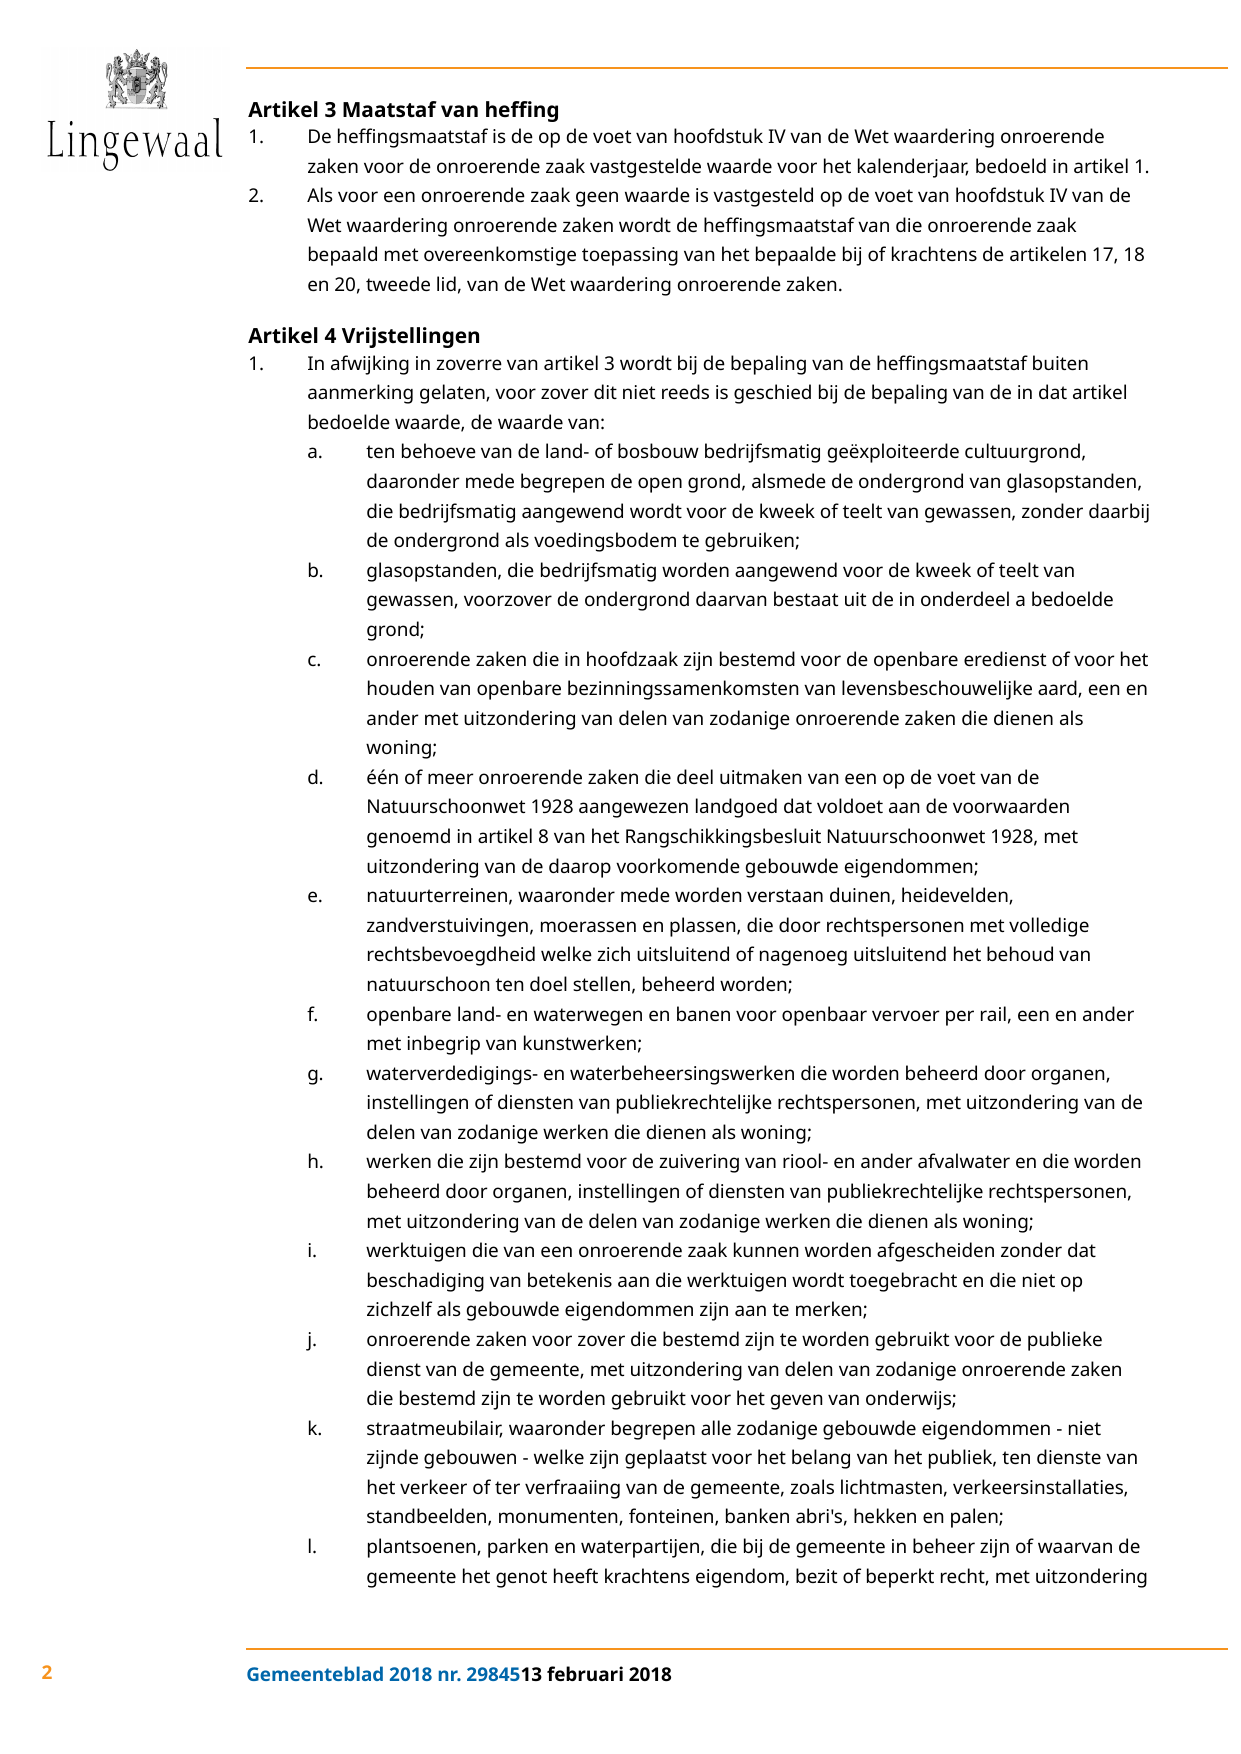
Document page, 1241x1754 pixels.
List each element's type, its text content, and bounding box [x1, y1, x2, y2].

list natuurterreinen, waaronder mede worden verstaan duinen, heidevelden, zandverstuivingen, moerassen en plassen, die door rechtspersonen met volledige rechtsbevoegdheid welke zich uitsluitend of nagenoeg uitsluitend het behoud van natuurschoon ten doel stellen, beheerd worden; [307, 882, 1152, 997]
list waterverdedigings- en waterbeheersingswerken die worden beheerd door organen, instellingen of diensten van publiekrechtelijke rechtspersonen, met uitzondering van de delen van zodanige werken die dienen als woning; [307, 1060, 1152, 1145]
picture [41, 47, 231, 172]
list werktuigen die van een onroerende zaak kunnen worden afgescheiden zonder dat beschadiging van betekenis aan die werktuigen wordt toegebracht en die niet op zichzelf als gebouwde eigendommen zijn aan te merken; [307, 1237, 1152, 1322]
list De heffingsmaatstaf is de op de voet van hoofdstuk IV van de Wet waardering onroerende zaken voor de onroerende zaak vastgestelde waarde voor het kalenderjaar, bedoeld in artikel 1. [248, 123, 1152, 178]
list onroerende zaken die in hoofdzaak zijn bestemd voor de openbare eredienst of voor het houden van openbare bezinningssamenkomsten van levensbeschouwelijke aard, een en ander met uitzondering van delen van zodanige onroerende zaken die dienen als woning; [307, 646, 1152, 760]
list werken die zijn bestemd voor de zuivering van riool- en ander afvalwater en die worden beheerd door organen, instellingen of diensten van publiekrechtelijke rechtspersonen, met uitzondering van de delen van zodanige werken die dienen als woning; [307, 1149, 1152, 1234]
list ten behoeve van de land- of bosbouw bedrijfsmatig geëxploiteerde cultuurgrond, daaronder mede begrepen de open grond, alsmede de ondergrond van glasopstanden, die bedrijfsmatig aangewend wordt voor de kweek of teelt van gewassen, zonder daarbij de ondergrond als voedingsbodem te gebruiken; [307, 439, 1152, 553]
list plantsoenen, parken en waterpartijen, die bij de gemeente in beheer zijn of waarvan de gemeente het genot heeft krachtens eigendom, bezit of beperkt recht, met uitzondering [307, 1533, 1152, 1589]
list Als voor een onroerende zaak geen waarde is vastgesteld op de voet van hoofdstuk IV van de Wet waardering onroerende zaken wordt de heffingsmaatstaf van die onroerende zaak bepaald met overeenkomstige toepassing van het bepaalde bij of krachtens de artikelen 17, 18 en 20, tweede lid, van de Wet waardering onroerende zaken. [248, 182, 1152, 297]
list onroerende zaken voor zover die bestemd zijn te worden gebruikt voor de publieke dienst van de gemeente, met uitzondering van delen van zodanige onroerende zaken die bestemd zijn te worden gebruikt voor het geven van onderwijs; [307, 1326, 1152, 1411]
list In afwijking in zoverre van artikel 3 wordt bij de bepaling van de heffingsmaatstaf buiten aanmerking gelaten, voor zover dit niet reeds is geschied bij de bepaling van de in dat artikel bedoelde waarde, de waarde van: [248, 350, 1152, 435]
list openbare land- en waterwegen en banen voor openbaar vervoer per rail, een en ander met inbegrip van kunstwerken; [307, 1001, 1152, 1056]
list straatmeubilair, waaronder begrepen alle zodanige gebouwde eigendommen - niet zijnde gebouwen - welke zijn geplaatst voor het belang van het publiek, ten dienste van het verkeer of ter verfraaiing van de gemeente, zoals lichtmasten, verkeersinstallaties, standbeelden, monumenten, fonteinen, banken abri's, hekken en palen; [307, 1415, 1152, 1529]
list één of meer onroerende zaken die deel uitmaken van een op de voet van de Natuurschoonwet 1928 aangewezen landgoed dat voldoet aan de voorwaarden genoemd in artikel 8 van het Rangschikkingsbesluit Natuurschoonwet 1928, met uitzondering van de daarop voorkomende gebouwde eigendommen; [307, 764, 1152, 879]
text Artikel 3 Maatstaf van heffing [248, 95, 1152, 123]
list glasopstanden, die bedrijfsmatig worden aangewend voor de kweek of teelt van gewassen, voorzover de ondergrond daarvan bestaat uit de in onderdeel a bedoelde grond; [307, 557, 1152, 642]
text Artikel 4 Vrijstellingen [248, 322, 1152, 350]
